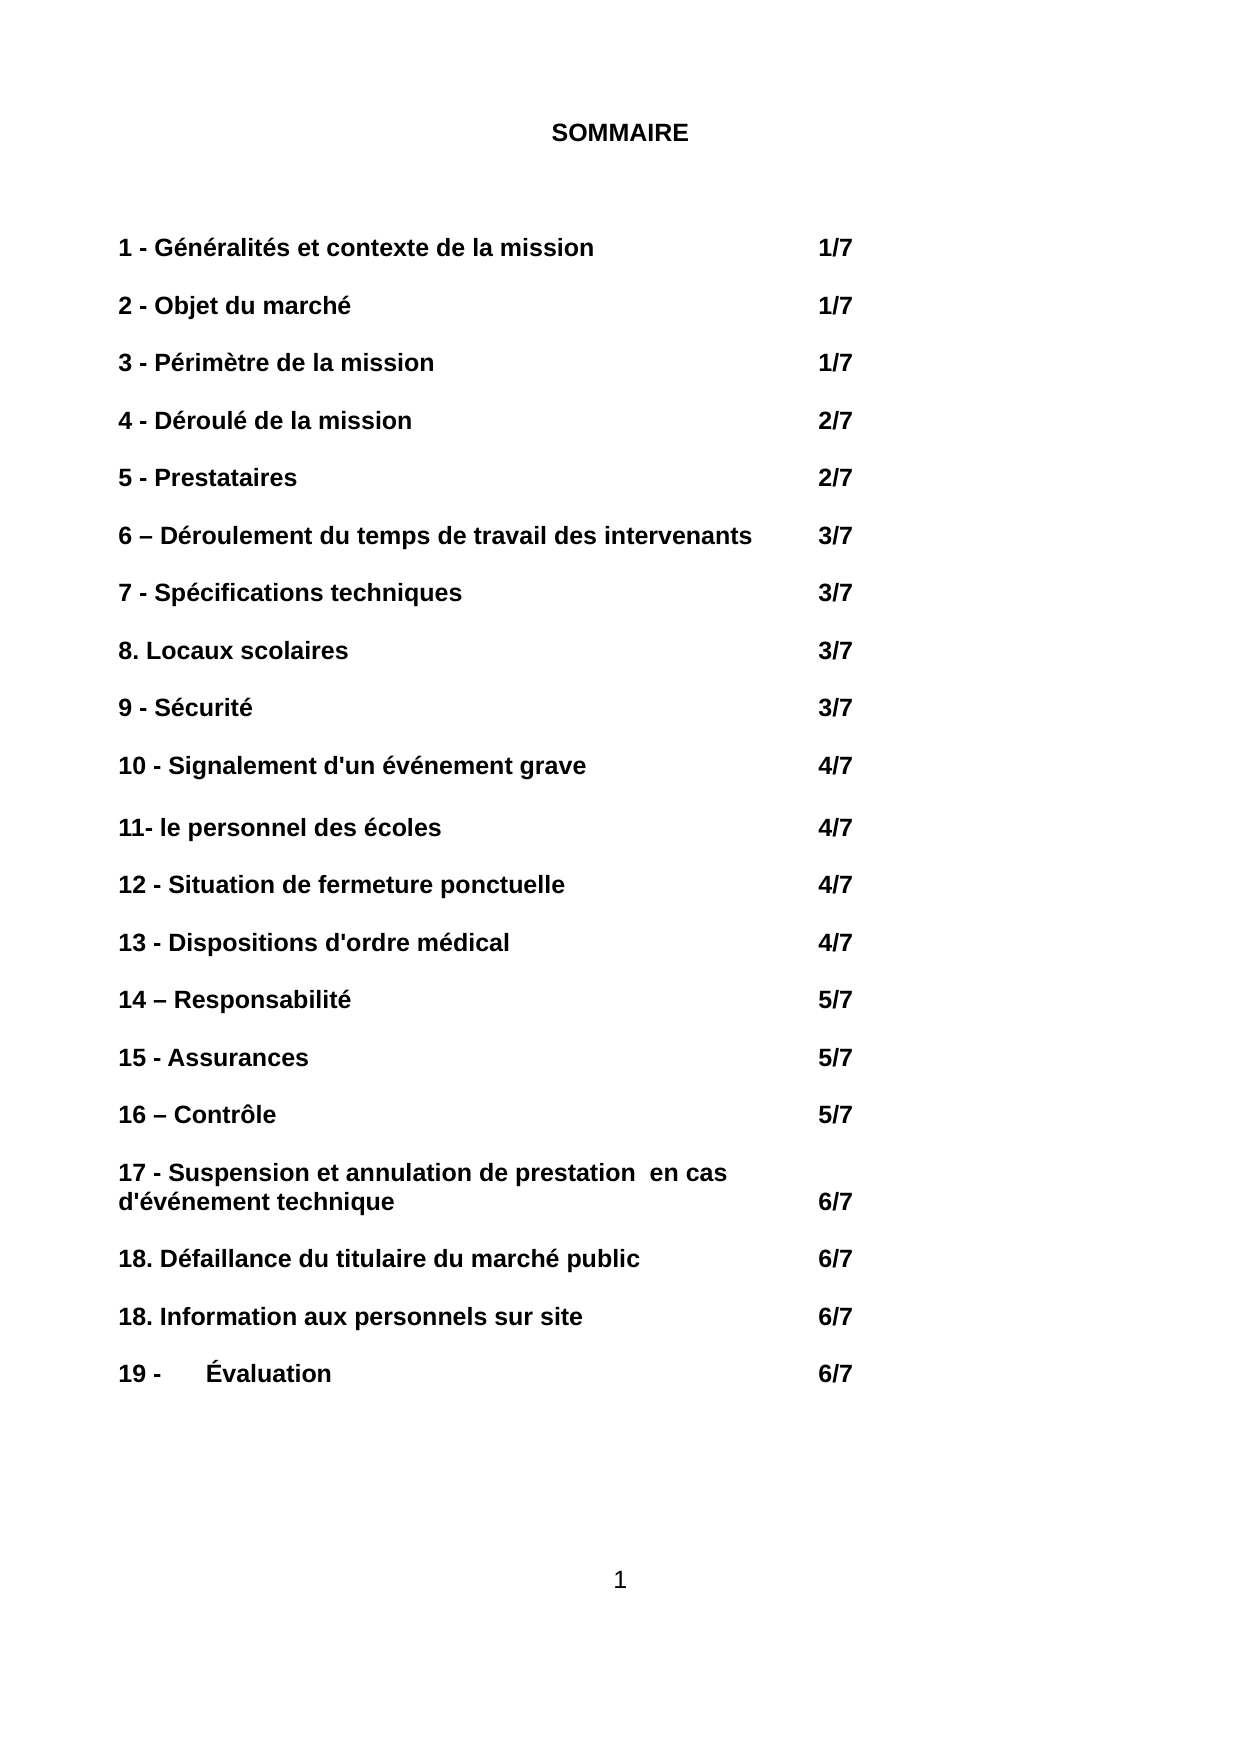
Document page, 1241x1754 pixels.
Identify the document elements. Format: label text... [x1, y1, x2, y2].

text d'événement technique 6/7 [118, 1187, 1122, 1215]
text 18. Information aux personnels sur site 6/7 [118, 1302, 1122, 1330]
text 17 - Suspension et annulation de prestation en cas [118, 1158, 1122, 1187]
text 10 - Signalement d'un événement grave 4/7 [118, 751, 1122, 779]
text 19 - Évaluation 6/7 [118, 1359, 1122, 1388]
text 5 - Prestataires 2/7 [118, 463, 1122, 492]
text 2 - Objet du marché 1/7 [118, 291, 1122, 319]
text SOMMAIRE [118, 118, 1122, 147]
text 14 – Responsabilité 5/7 [118, 985, 1122, 1014]
text 11- le personnel des écoles 4/7 [118, 813, 1122, 842]
text 1 - Généralités et contexte de la mission 1/7 [118, 233, 1122, 262]
text 6 – Déroulement du temps de travail des intervenants 3/7 [118, 521, 1122, 549]
text 3 - Périmètre de la mission 1/7 [118, 348, 1122, 377]
text 18. Défaillance du titulaire du marché public 6/7 [118, 1244, 1122, 1273]
text 1 [118, 1565, 1122, 1594]
text 15 - Assurances 5/7 [118, 1043, 1122, 1072]
text 7 - Spécifications techniques 3/7 [118, 578, 1122, 607]
text 4 - Déroulé de la mission 2/7 [118, 406, 1122, 434]
text 9 - Sécurité 3/7 [118, 693, 1122, 722]
text 12 - Situation de fermeture ponctuelle 4/7 [118, 870, 1122, 899]
text 16 – Contrôle 5/7 [118, 1100, 1122, 1129]
text 8. Locaux scolaires 3/7 [118, 636, 1122, 664]
text 13 - Dispositions d'ordre médical 4/7 [118, 928, 1122, 957]
